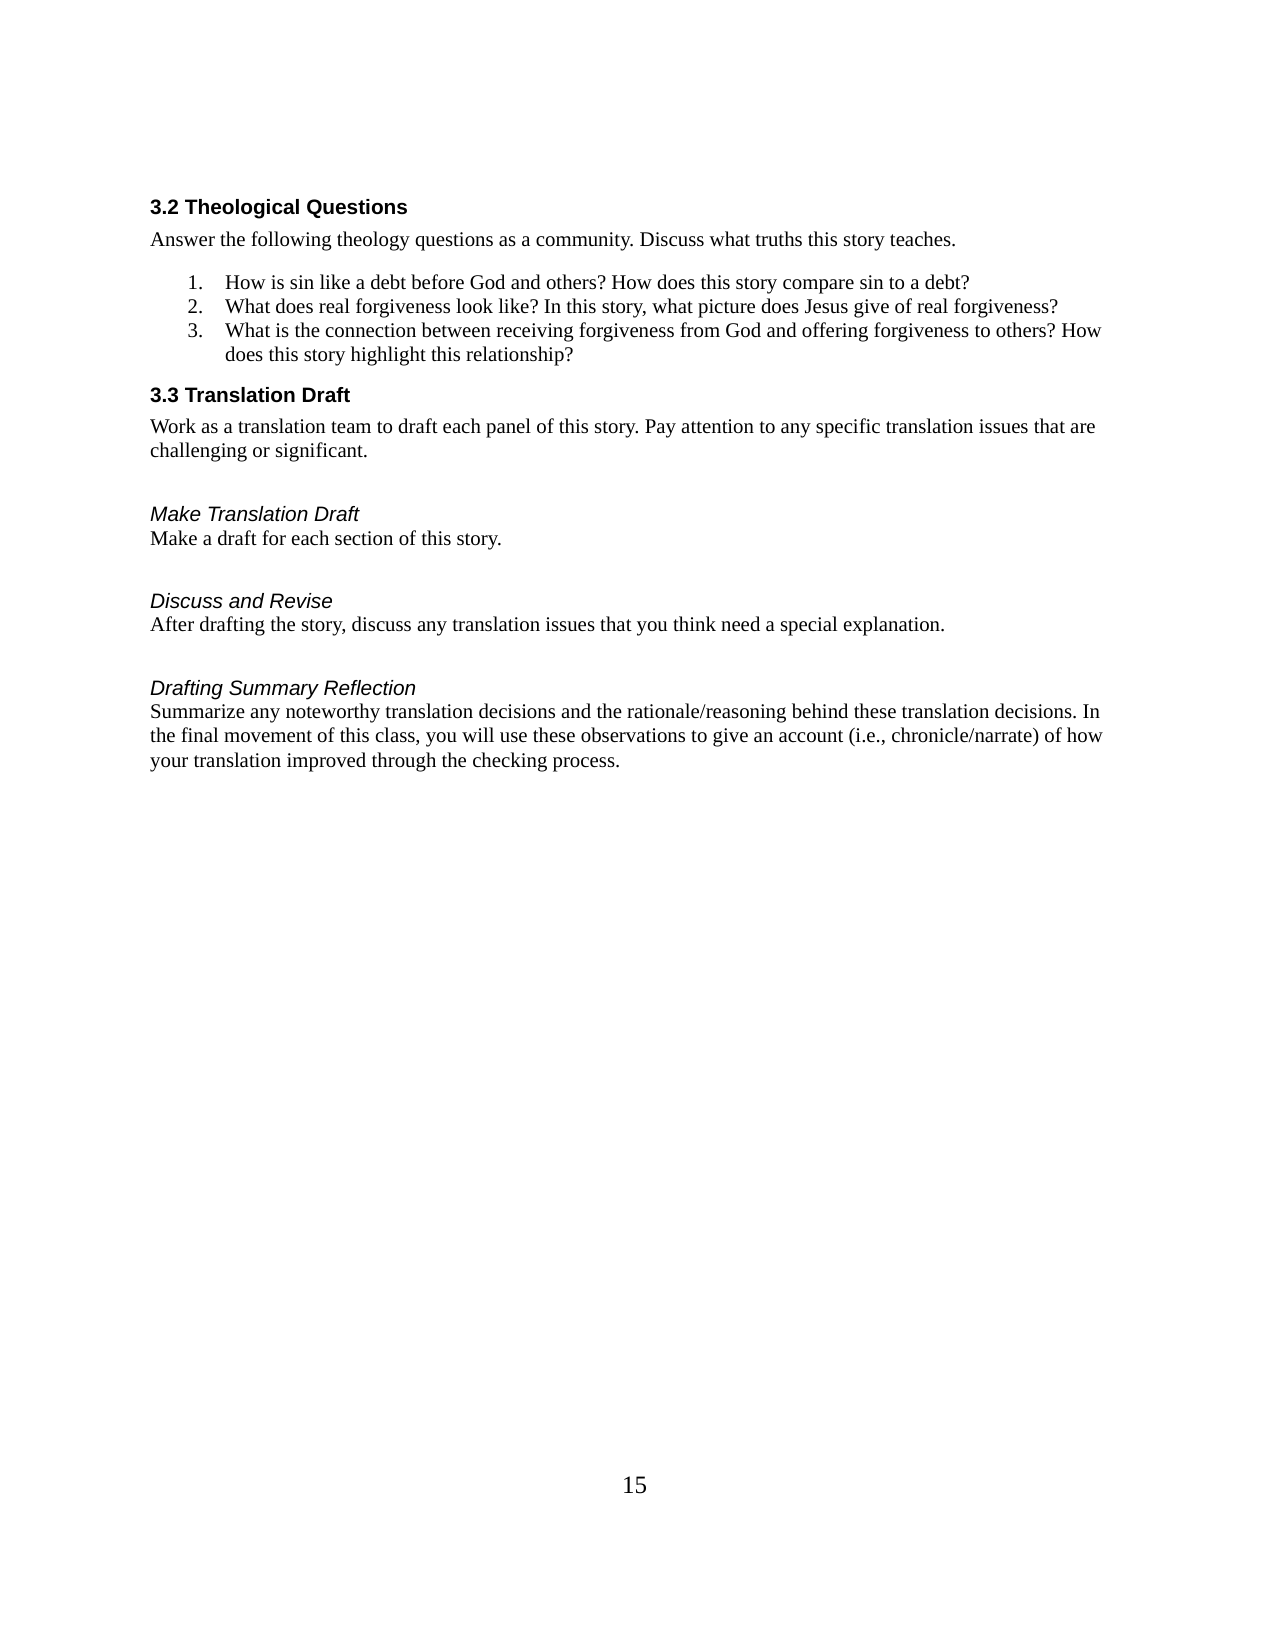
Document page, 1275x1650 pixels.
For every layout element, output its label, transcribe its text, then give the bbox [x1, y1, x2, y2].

subtitle 3.2 Theological Questions [150, 195, 1125, 219]
subtitle Drafting Summary Reflection [150, 675, 1125, 699]
list How is sin like a debt before God and others? How does this story compare sin to a debt? [187, 270, 1125, 294]
subtitle Make Translation Draft [150, 501, 1125, 525]
text After drafting the story, discuss any translation issues that you think need a special explanation. [150, 612, 1125, 636]
text Answer the following theology questions as a community. Discuss what truths this story teaches. [150, 227, 1125, 251]
text Make a draft for each section of this story. [150, 525, 1125, 549]
text Summarize any noteworthy translation decisions and the rationale/reasoning behind these translation decisions. In the final movement of this class, you will use these observations to give an account (i.e., chronicle/narrate) of how your translation improved through the checking process. [150, 699, 1125, 772]
list What does real forgiveness look like? In this story, what picture does Jesus give of real forgiveness? [187, 294, 1125, 318]
text Work as a translation team to draft each panel of this story. Pay attention to any specific translation issues that are challenging or significant. [150, 414, 1125, 462]
list What is the connection between receiving forgiveness from God and offering forgiveness to others? How does this story highlight this relationship? [187, 318, 1125, 366]
subtitle Discuss and Revise [150, 588, 1125, 612]
subtitle 3.3 Translation Draft [150, 383, 1125, 407]
